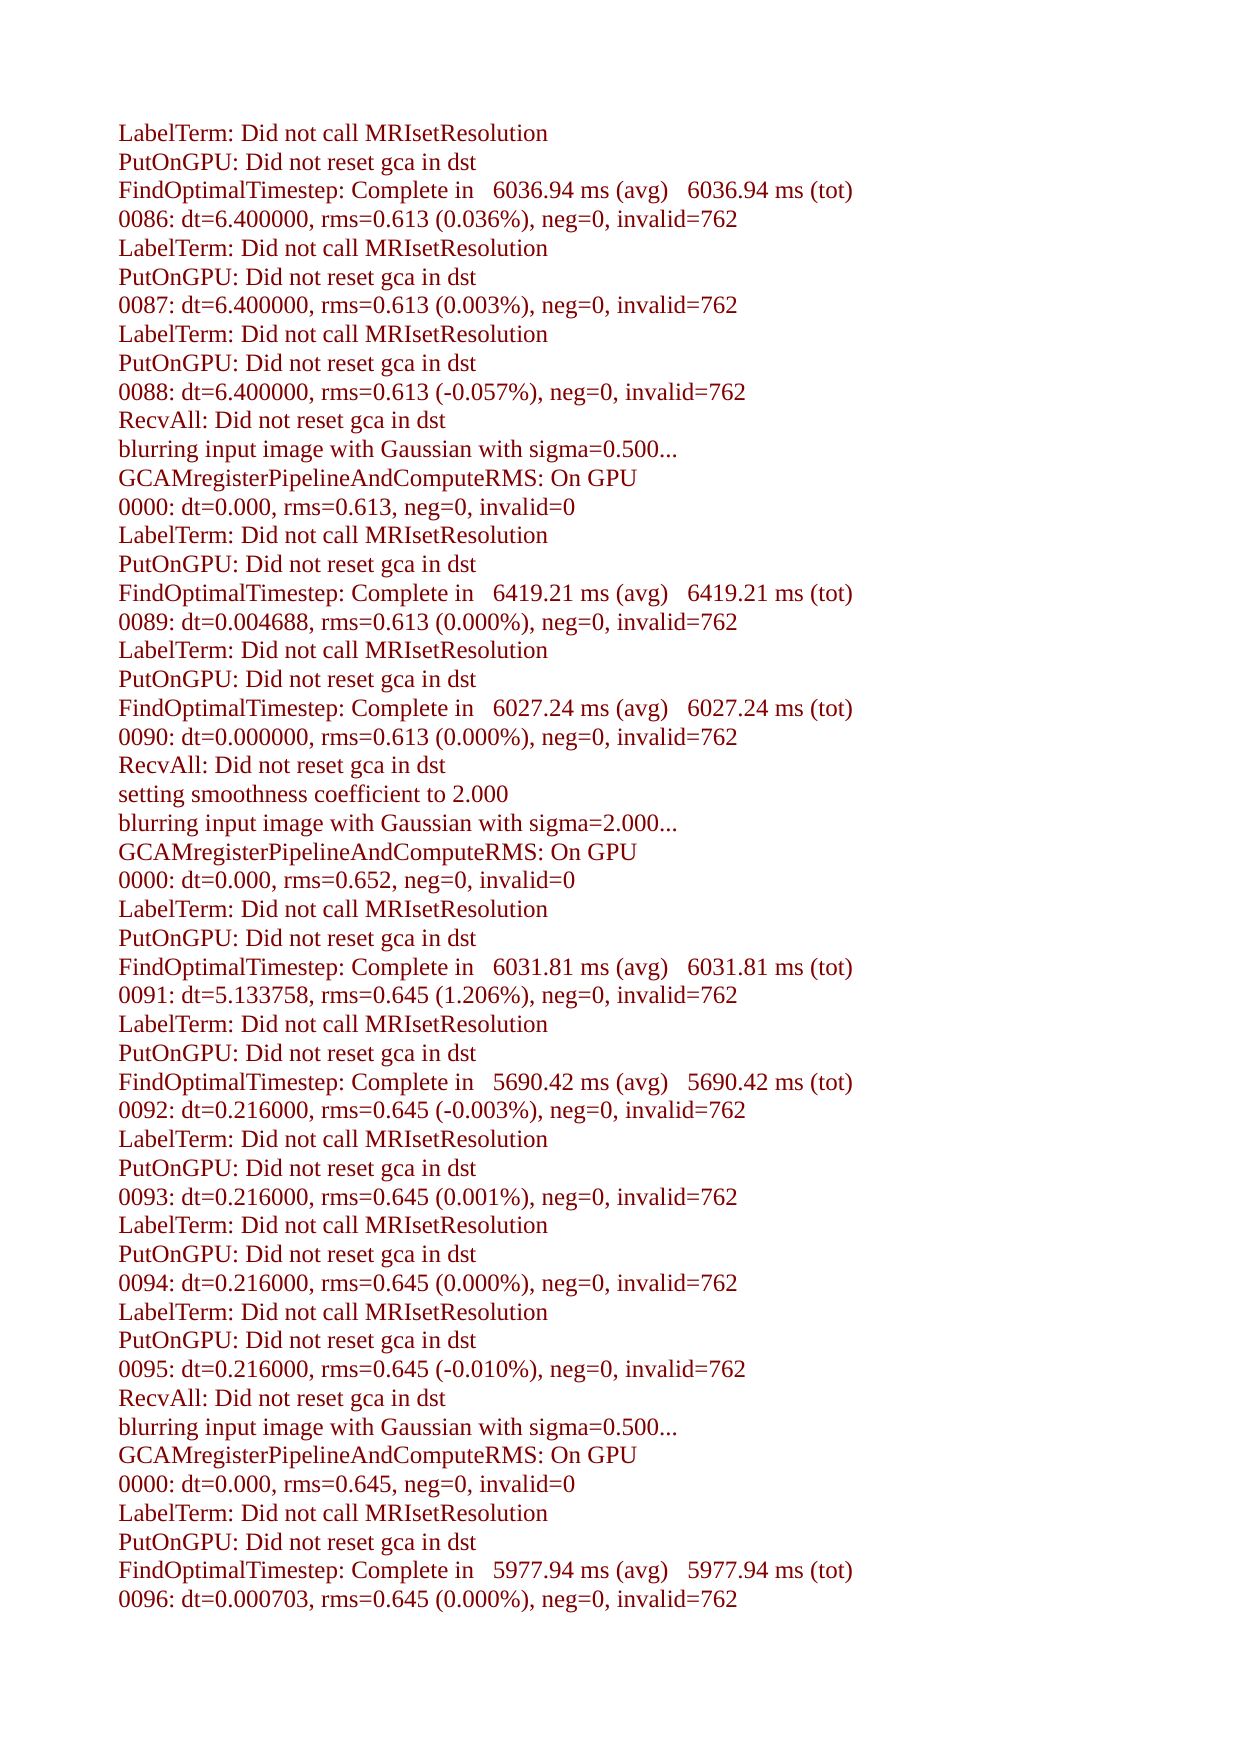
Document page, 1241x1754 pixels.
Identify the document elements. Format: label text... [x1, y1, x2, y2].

text PutOnGPU: Did not reset gca in dst [118, 923, 1122, 952]
text 0091: dt=5.133758, rms=0.645 (1.206%), neg=0, invalid=762 [118, 981, 1122, 1009]
text LabelTerm: Did not call MRIsetResolution [118, 1009, 1122, 1038]
text PutOnGPU: Did not reset gca in dst [118, 549, 1122, 578]
text blurring input image with Gaussian with sigma=0.500... [118, 1412, 1122, 1441]
text PutOnGPU: Did not reset gca in dst [118, 147, 1122, 176]
text 0086: dt=6.400000, rms=0.613 (0.036%), neg=0, invalid=762 [118, 204, 1122, 233]
text 0000: dt=0.000, rms=0.613, neg=0, invalid=0 [118, 492, 1122, 521]
text FindOptimalTimestep: Complete in 6027.24 ms (avg) 6027.24 ms (tot) [118, 693, 1122, 722]
text GCAMregisterPipelineAndComputeRMS: On GPU [118, 837, 1122, 866]
text PutOnGPU: Did not reset gca in dst [118, 1239, 1122, 1268]
text 0094: dt=0.216000, rms=0.645 (0.000%), neg=0, invalid=762 [118, 1268, 1122, 1297]
text setting smoothness coefficient to 2.000 [118, 779, 1122, 808]
text 0093: dt=0.216000, rms=0.645 (0.001%), neg=0, invalid=762 [118, 1182, 1122, 1211]
text LabelTerm: Did not call MRIsetResolution [118, 1297, 1122, 1326]
text PutOnGPU: Did not reset gca in dst [118, 1527, 1122, 1556]
text 0090: dt=0.000000, rms=0.613 (0.000%), neg=0, invalid=762 [118, 722, 1122, 751]
text 0088: dt=6.400000, rms=0.613 (-0.057%), neg=0, invalid=762 [118, 377, 1122, 406]
text LabelTerm: Did not call MRIsetResolution [118, 1498, 1122, 1527]
text LabelTerm: Did not call MRIsetResolution [118, 1124, 1122, 1153]
text 0092: dt=0.216000, rms=0.645 (-0.003%), neg=0, invalid=762 [118, 1096, 1122, 1124]
text RecvAll: Did not reset gca in dst [118, 751, 1122, 779]
text PutOnGPU: Did not reset gca in dst [118, 348, 1122, 377]
text FindOptimalTimestep: Complete in 5977.94 ms (avg) 5977.94 ms (tot) [118, 1556, 1122, 1584]
text PutOnGPU: Did not reset gca in dst [118, 262, 1122, 291]
text FindOptimalTimestep: Complete in 6419.21 ms (avg) 6419.21 ms (tot) [118, 578, 1122, 607]
text PutOnGPU: Did not reset gca in dst [118, 1326, 1122, 1354]
text 0089: dt=0.004688, rms=0.613 (0.000%), neg=0, invalid=762 [118, 607, 1122, 636]
text FindOptimalTimestep: Complete in 6031.81 ms (avg) 6031.81 ms (tot) [118, 952, 1122, 981]
text LabelTerm: Did not call MRIsetResolution [118, 118, 1122, 147]
text PutOnGPU: Did not reset gca in dst [118, 664, 1122, 693]
text LabelTerm: Did not call MRIsetResolution [118, 521, 1122, 549]
text PutOnGPU: Did not reset gca in dst [118, 1153, 1122, 1182]
text LabelTerm: Did not call MRIsetResolution [118, 894, 1122, 923]
text blurring input image with Gaussian with sigma=0.500... [118, 434, 1122, 463]
text PutOnGPU: Did not reset gca in dst [118, 1038, 1122, 1067]
text FindOptimalTimestep: Complete in 6036.94 ms (avg) 6036.94 ms (tot) [118, 176, 1122, 204]
text RecvAll: Did not reset gca in dst [118, 406, 1122, 434]
text LabelTerm: Did not call MRIsetResolution [118, 319, 1122, 348]
text RecvAll: Did not reset gca in dst [118, 1383, 1122, 1412]
text 0087: dt=6.400000, rms=0.613 (0.003%), neg=0, invalid=762 [118, 291, 1122, 319]
text LabelTerm: Did not call MRIsetResolution [118, 1211, 1122, 1239]
text blurring input image with Gaussian with sigma=2.000... [118, 808, 1122, 837]
text LabelTerm: Did not call MRIsetResolution [118, 233, 1122, 262]
text 0000: dt=0.000, rms=0.645, neg=0, invalid=0 [118, 1469, 1122, 1498]
text 0096: dt=0.000703, rms=0.645 (0.000%), neg=0, invalid=762 [118, 1584, 1122, 1613]
text GCAMregisterPipelineAndComputeRMS: On GPU [118, 1441, 1122, 1469]
text LabelTerm: Did not call MRIsetResolution [118, 636, 1122, 664]
text 0000: dt=0.000, rms=0.652, neg=0, invalid=0 [118, 866, 1122, 894]
text GCAMregisterPipelineAndComputeRMS: On GPU [118, 463, 1122, 492]
text 0095: dt=0.216000, rms=0.645 (-0.010%), neg=0, invalid=762 [118, 1354, 1122, 1383]
text FindOptimalTimestep: Complete in 5690.42 ms (avg) 5690.42 ms (tot) [118, 1067, 1122, 1096]
